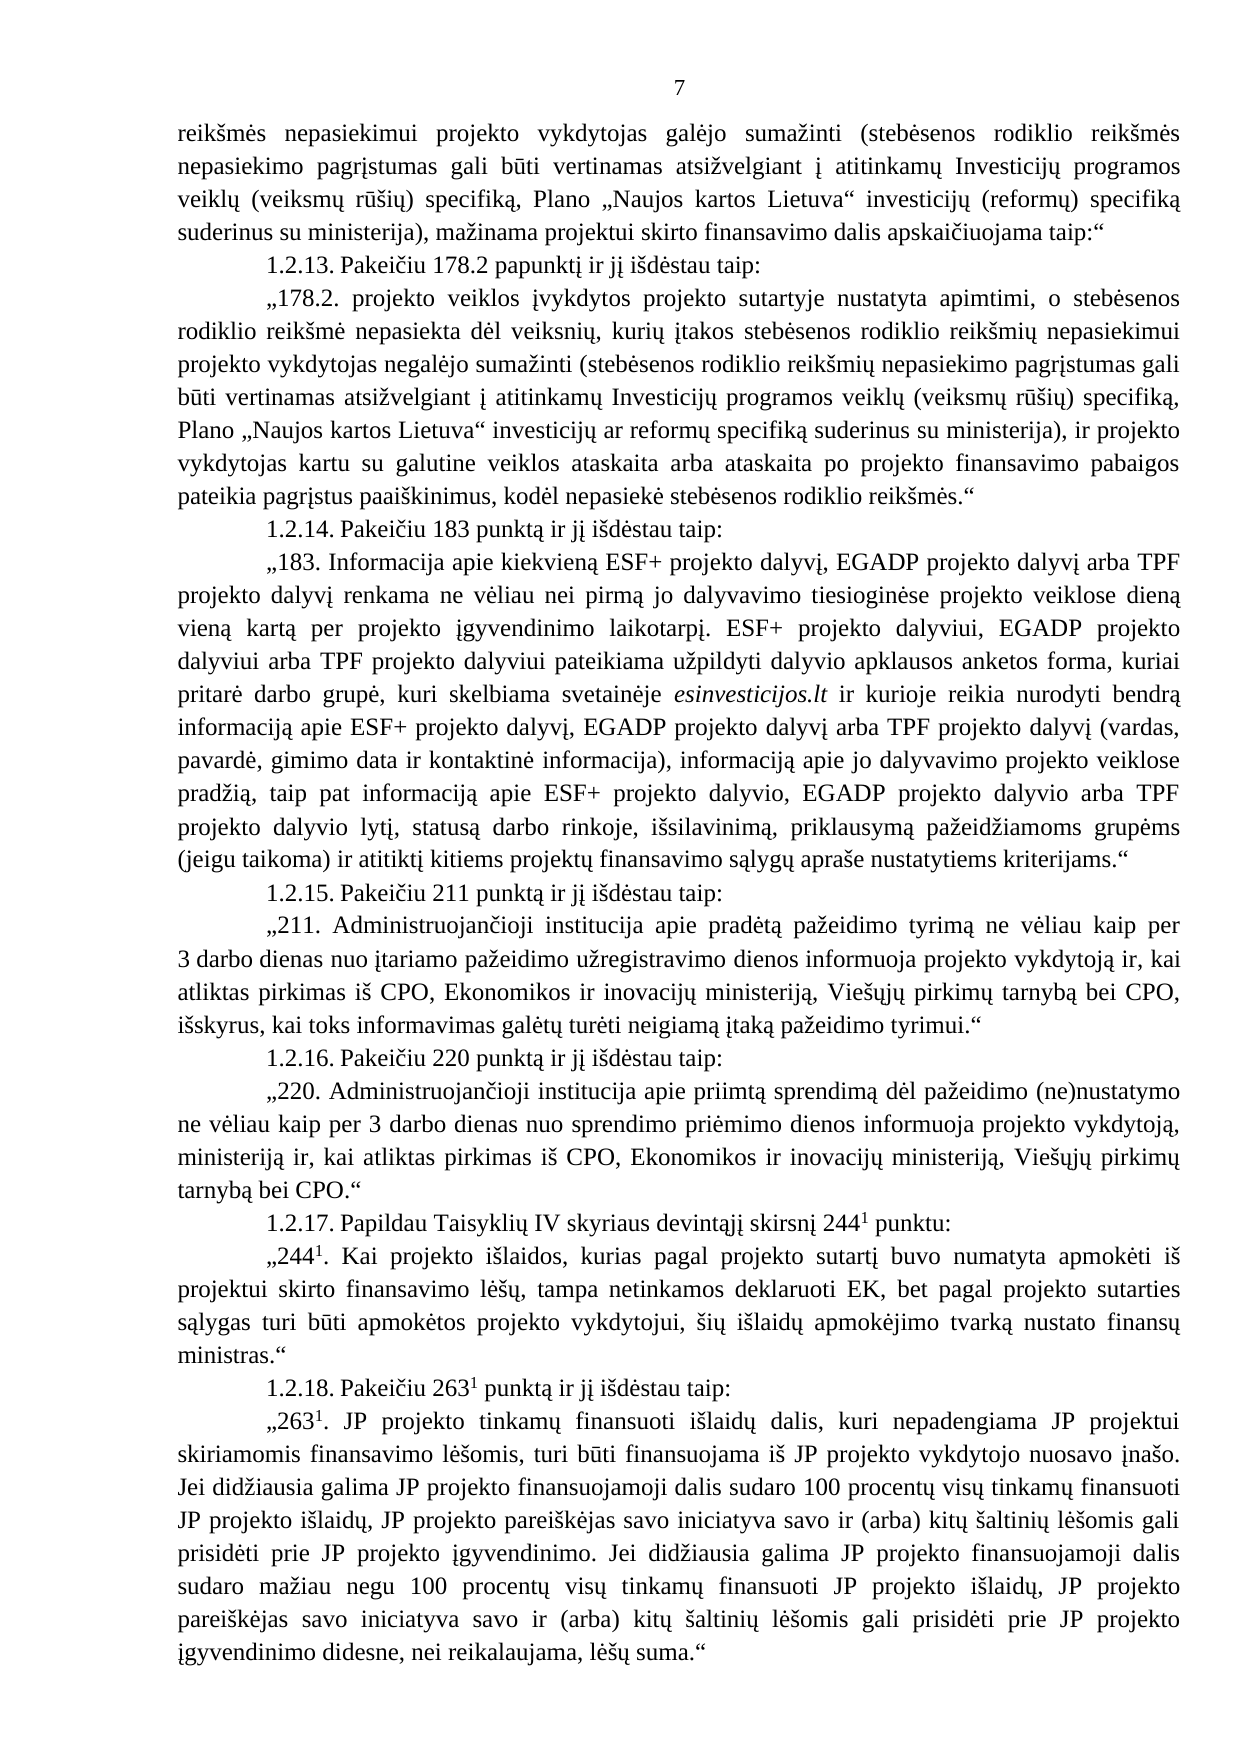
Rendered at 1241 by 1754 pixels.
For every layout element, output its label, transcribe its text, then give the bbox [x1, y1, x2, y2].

text „220. Administruojančioji institucija apie priimtą sprendimą dėl pažeidimo (ne)nustatymo ne vėliau kaip per 3 darbo dienas nuo sprendimo priėmimo dienos informuoja projekto vykdytoją, ministeriją ir, kai atliktas pirkimas iš CPO, Ekonomikos ir inovacijų ministeriją, Viešųjų pirkimų tarnybą bei CPO.“ [177, 1076, 1181, 1203]
text 1.2.18. Pakeičiu 2631 punktą ir jį išdėstau taip: [177, 1373, 1181, 1402]
text 1.2.16. Pakeičiu 220 punktą ir jį išdėstau taip: [177, 1043, 1181, 1071]
text 1.2.17. Papildau Taisyklių IV skyriaus devintąjį skirsnį 2441 punktu: [177, 1208, 1181, 1237]
text „211. Administruojančioji institucija apie pradėtą pažeidimo tyrimą ne vėliau kaip per 3 darbo dienas nuo įtariamo pažeidimo užregistravimo dienos informuoja projekto vykdytoją ir, kai atliktas pirkimas iš CPO, Ekonomikos ir inovacijų ministeriją, Viešųjų pirkimų tarnybą bei CPO, išskyrus, kai toks informavimas galėtų turėti neigiamą įtaką pažeidimo tyrimui.“ [177, 911, 1181, 1038]
text 1.2.14. Pakeičiu 183 punktą ir jį išdėstau taip: [177, 514, 1181, 543]
text „183. Informacija apie kiekvieną ESF+ projekto dalyvį, EGADP projekto dalyvį arba TPF projekto dalyvį renkama ne vėliau nei pirmą jo dalyvavimo tiesioginėse projekto veiklose dieną vieną kartą per projekto įgyvendinimo laikotarpį. ESF+ projekto dalyviui, EGADP projekto dalyviui arba TPF projekto dalyviui pateikiama užpildyti dalyvio apklausos anketos forma, kuriai pritarė darbo grupė, kuri skelbiama svetainėje esinvesticijos.lt ir kurioje reikia nurodyti bendrą informaciją apie ESF+ projekto dalyvį, EGADP projekto dalyvį arba TPF projekto dalyvį (vardas, pavardė, gimimo data ir kontaktinė informacija), informaciją apie jo dalyvavimo projekto veiklose pradžią, taip pat informaciją apie ESF+ projekto dalyvio, EGADP projekto dalyvio arba TPF projekto dalyvio lytį, statusą darbo rinkoje, išsilavinimą, priklausymą pažeidžiamoms grupėms (jeigu taikoma) ir atitiktį kitiems projektų finansavimo sąlygų apraše nustatytiems kriterijams.“ [177, 547, 1181, 873]
text „178.2. projekto veiklos įvykdytos projekto sutartyje nustatyta apimtimi, o stebėsenos rodiklio reikšmė nepasiekta dėl veiksnių, kurių įtakos stebėsenos rodiklio reikšmių nepasiekimui projekto vykdytojas negalėjo sumažinti (stebėsenos rodiklio reikšmių nepasiekimo pagrįstumas gali būti vertinamas atsižvelgiant į atitinkamų Investicijų programos veiklų (veiksmų rūšių) specifiką, Plano „Naujos kartos Lietuva“ investicijų ar reformų specifiką suderinus su ministerija), ir projekto vykdytojas kartu su galutine veiklos ataskaita arba ataskaita po projekto finansavimo pabaigos pateikia pagrįstus paaiškinimus, kodėl nepasiekė stebėsenos rodiklio reikšmės.“ [177, 283, 1181, 510]
text „2631. JP projekto tinkamų finansuoti išlaidų dalis, kuri nepadengiama JP projektui skiriamomis finansavimo lėšomis, turi būti finansuojama iš JP projekto vykdytojo nuosavo įnašo. Jei didžiausia galima JP projekto finansuojamoji dalis sudaro 100 procentų visų tinkamų finansuoti JP projekto išlaidų, JP projekto pareiškėjas savo iniciatyva savo ir (arba) kitų šaltinių lėšomis gali prisidėti prie JP projekto įgyvendinimo. Jei didžiausia galima JP projekto finansuojamoji dalis sudaro mažiau negu 100 procentų visų tinkamų finansuoti JP projekto išlaidų, JP projekto pareiškėjas savo iniciatyva savo ir (arba) kitų šaltinių lėšomis gali prisidėti prie JP projekto įgyvendinimo didesne, nei reikalaujama, lėšų suma.“ [177, 1406, 1181, 1666]
text reikšmės nepasiekimui projekto vykdytojas galėjo sumažinti (stebėsenos rodiklio reikšmės nepasiekimo pagrįstumas gali būti vertinamas atsižvelgiant į atitinkamų Investicijų programos veiklų (veiksmų rūšių) specifiką, Plano „Naujos kartos Lietuva“ investicijų (reformų) specifiką suderinus su ministerija), mažinama projektui skirto finansavimo dalis apskaičiuojama taip:“ [177, 118, 1181, 246]
text „2441. Kai projekto išlaidos, kurias pagal projekto sutartį buvo numatyta apmokėti iš projektui skirto finansavimo lėšų, tampa netinkamos deklaruoti EK, bet pagal projekto sutarties sąlygas turi būti apmokėtos projekto vykdytojui, šių išlaidų apmokėjimo tvarką nustato finansų ministras.“ [177, 1241, 1181, 1369]
text 1.2.13. Pakeičiu 178.2 papunktį ir jį išdėstau taip: [177, 250, 1181, 279]
text 1.2.15. Pakeičiu 211 punktą ir jį išdėstau taip: [177, 878, 1181, 906]
